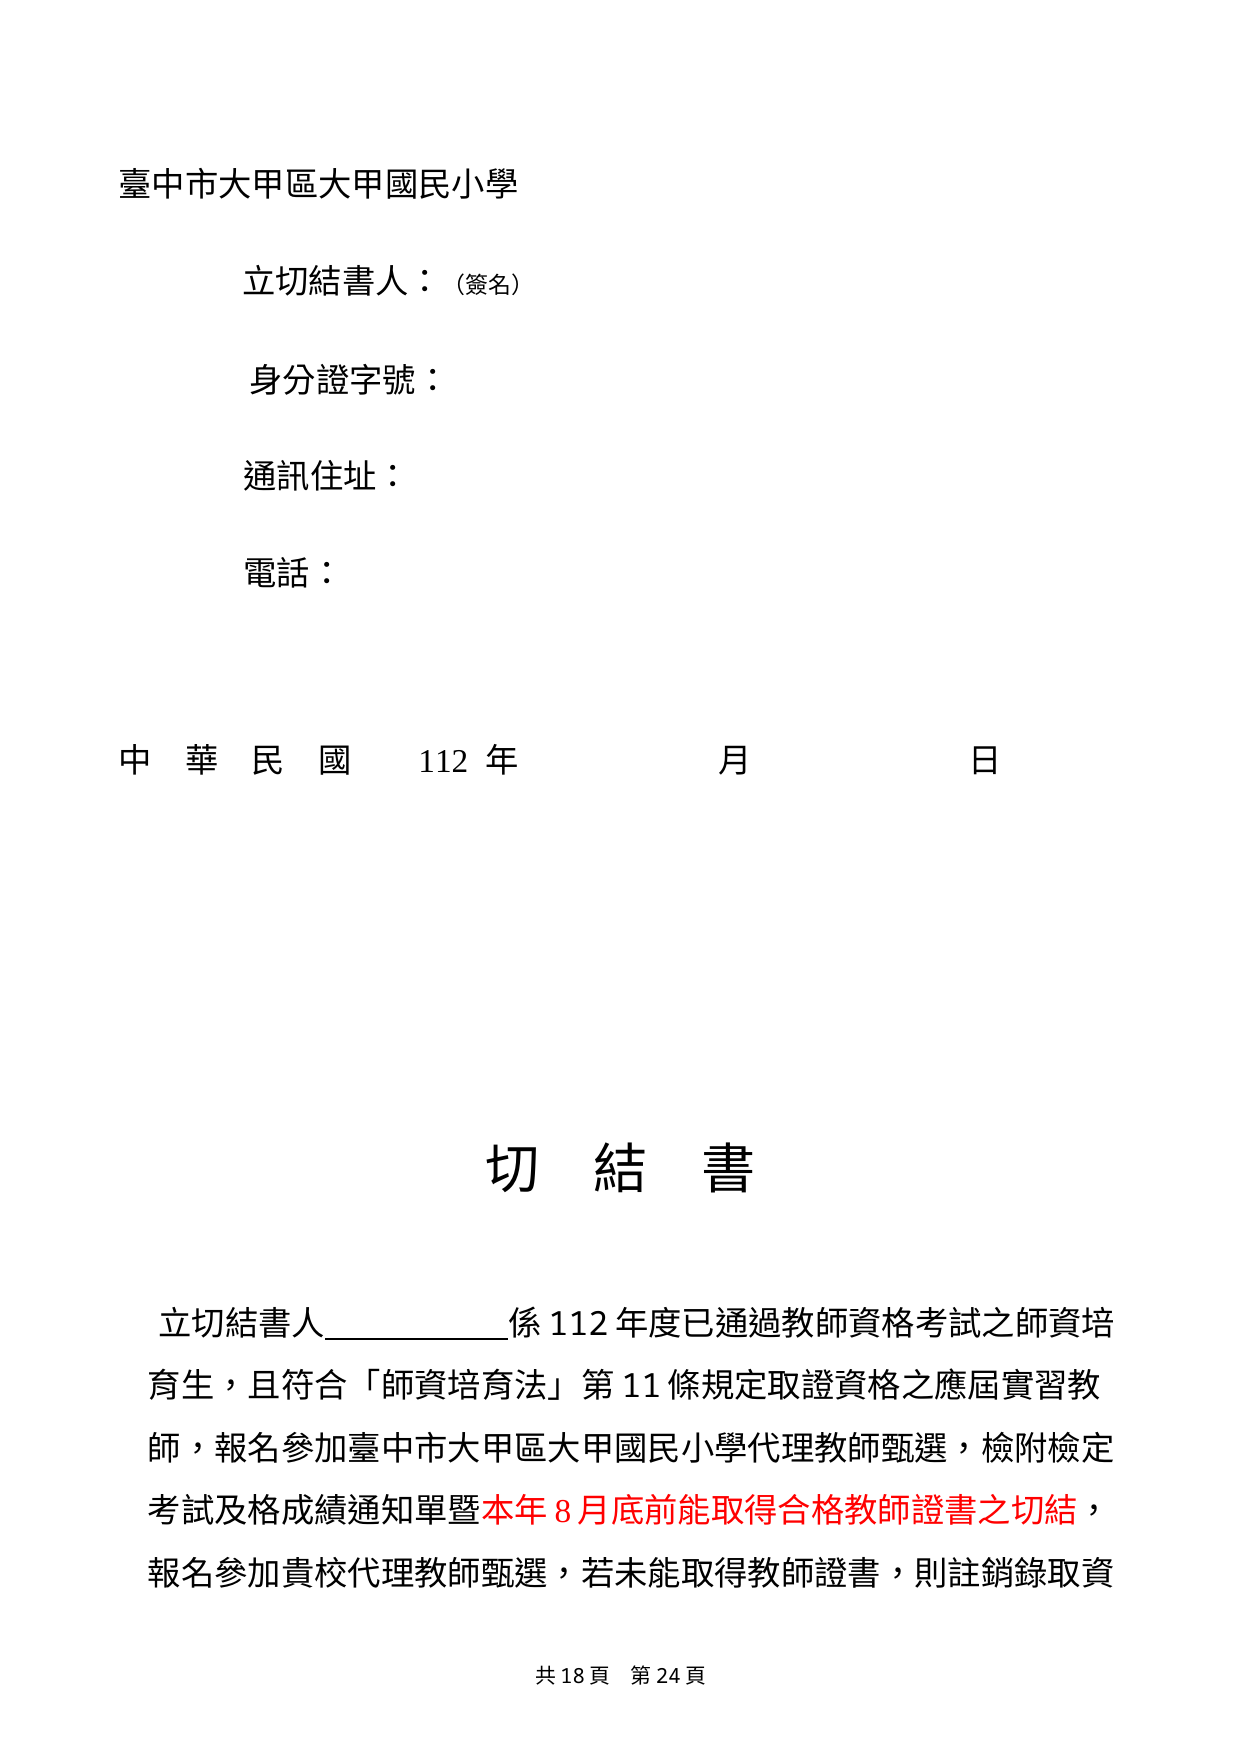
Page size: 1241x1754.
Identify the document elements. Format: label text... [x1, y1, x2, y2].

text 立切結書人 係112年度已通過教師資格考試之師資培育生，且符合「師資培育法」第11條規定取證資格之應屆實習教師，報名參加臺中市大甲區大甲國民小學代理教師甄選，檢附檢定考試及格成績通知單暨本年8月底前能取得合格教師證書之切結，報名參加貴校代理教師甄選，若未能取得教師證書，則註銷錄取資 [118, 1279, 1122, 1592]
text 中 華 民 國 112 年 月 日 [118, 717, 1122, 779]
text 臺中市大甲區大甲國民小學 [118, 141, 1122, 203]
text 電話： [118, 529, 1122, 592]
text 切 結 書 [118, 1092, 1122, 1217]
text 立切結書人：（簽名） [118, 238, 1122, 300]
text 通訊住址： [118, 432, 1122, 494]
text 身分證字號： [118, 335, 1122, 397]
